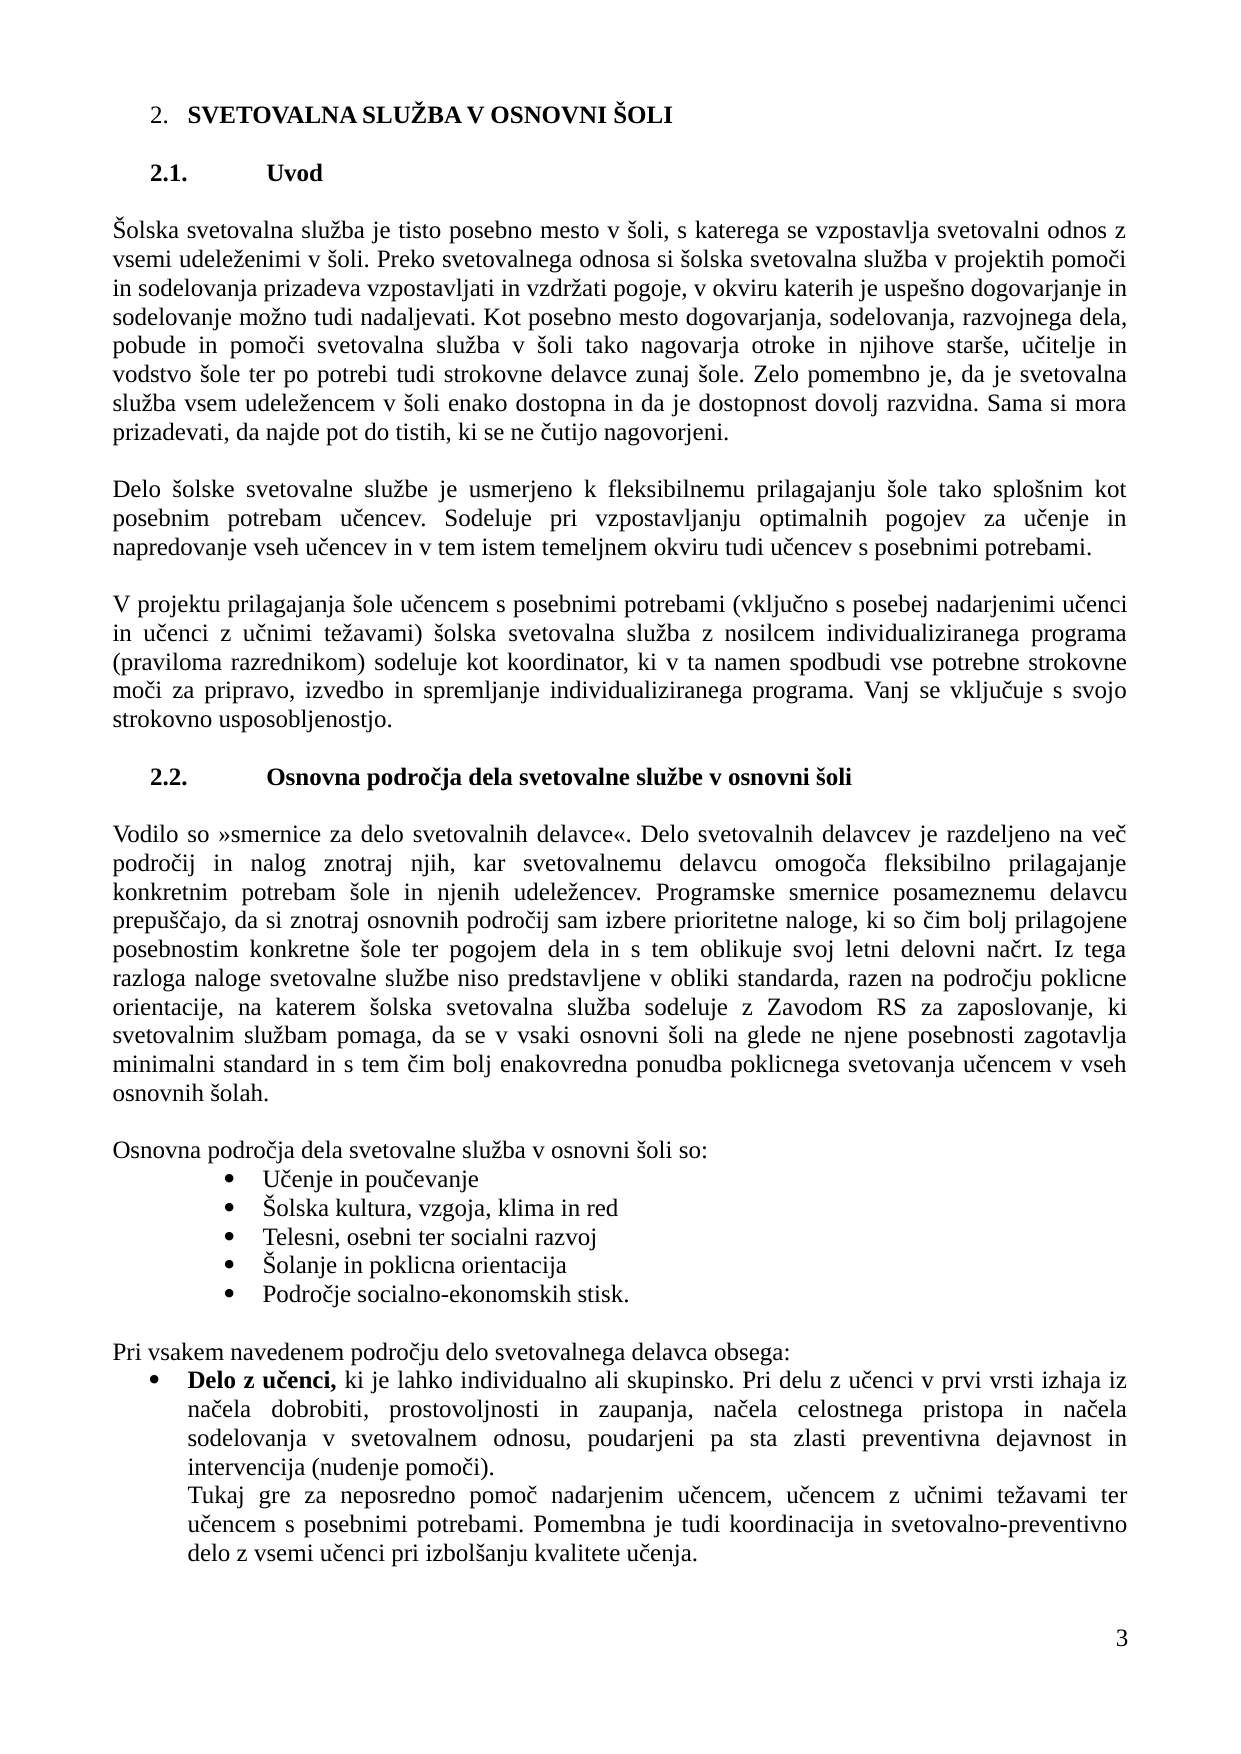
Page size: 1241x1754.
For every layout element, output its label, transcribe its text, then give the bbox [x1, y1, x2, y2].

text Vodilo so »smernice za delo svetovalnih delavce«. Delo svetovalnih delavcev je razdeljeno na več področij in nalog znotraj njih, kar svetovalnemu delavcu omogoča fleksibilno prilagajanje konkretnim potrebam šole in njenih udeležencev. Programske smernice posameznemu delavcu prepuščajo, da si znotraj osnovnih področij sam izbere prioritetne naloge, ki so čim bolj prilagojene posebnostim konkretne šole ter pogojem dela in s tem oblikuje svoj letni delovni načrt. Iz tega razloga naloge svetovalne službe niso predstavljene v obliki standarda, razen na področju poklicne orientacije, na katerem šolska svetovalna služba sodeluje z Zavodom RS za zaposlovanje, ki svetovalnim službam pomaga, da se v vsaki osnovni šoli na glede ne njene posebnosti zagotavlja minimalni standard in s tem čim bolj enakovredna ponudba poklicnega svetovanja učencem v vseh osnovnih šolah. [112, 819, 1128, 1107]
text Delo šolske svetovalne službe je usmerjeno k fleksibilnemu prilagajanju šole tako splošnim kot posebnim potrebam učencev. Sodeluje pri vzpostavljanju optimalnih pogojev za učenje in napredovanje vseh učencev in v tem istem temeljnem okviru tudi učencev s posebnimi potrebami. [112, 474, 1128, 560]
text Tukaj gre za neposredno pomoč nadarjenim učencem, učencem z učnimi težavami ter učencem s posebnimi potrebami. Pomembna je tudi koordinacija in svetovalno-preventivno delo z vsemi učenci pri izbolšanju kvalitete učenja. [187, 1480, 1128, 1567]
list Področje socialno-ekonomskih stisk. [225, 1279, 1128, 1308]
list Telesni, osebni ter socialni razvoj [225, 1222, 1128, 1250]
list Šolska kultura, vzgoja, klima in red [225, 1193, 1128, 1222]
list SVETOVALNA SLUŽBA V OSNOVNI ŠOLI [150, 100, 1128, 129]
text Osnovna področja dela svetovalne služba v osnovni šoli so: [112, 1135, 1128, 1164]
list Osnovna področja dela svetovalne službe v osnovni šoli [150, 762, 1128, 790]
text V projektu prilagajanja šole učencem s posebnimi potrebami (vključno s posebej nadarjenimi učenci in učenci z učnimi težavami) šolska svetovalna služba z nosilcem individualiziranega programa (praviloma razrednikom) sodeluje kot koordinator, ki v ta namen spodbudi vse potrebne strokovne moči za pripravo, izvedbo in spremljanje individualiziranega programa. Vanj se vključuje s svojo strokovno usposobljenostjo. [112, 589, 1128, 733]
text Pri vsakem navedenem področju delo svetovalnega delavca obsega: [112, 1337, 1128, 1365]
list Delo z učenci, ki je lahko individualno ali skupinsko. Pri delu z učenci v prvi vrsti izhaja iz načela dobrobiti, prostovoljnosti in zaupanja, načela celostnega pristopa in načela sodelovanja v svetovalnem odnosu, poudarjeni pa sta zlasti preventivna dejavnost in intervencija (nudenje pomoči). [150, 1365, 1128, 1480]
list Šolanje in poklicna orientacija [225, 1250, 1128, 1279]
text Šolska svetovalna služba je tisto posebno mesto v šoli, s katerega se vzpostavlja svetovalni odnos z vsemi udeleženimi v šoli. Preko svetovalnega odnosa si šolska svetovalna služba v projektih pomoči in sodelovanja prizadeva vzpostavljati in vzdržati pogoje, v okviru katerih je uspešno dogovarjanje in sodelovanje možno tudi nadaljevati. Kot posebno mesto dogovarjanja, sodelovanja, razvojnega dela, pobude in pomoči svetovalna služba v šoli tako nagovarja otroke in njihove starše, učitelje in vodstvo šole ter po potrebi tudi strokovne delavce zunaj šole. Zelo pomembno je, da je svetovalna služba vsem udeležencem v šoli enako dostopna in da je dostopnost dovolj razvidna. Sama si mora prizadevati, da najde pot do tistih, ki se ne čutijo nagovorjeni. [112, 215, 1128, 445]
list Uvod [150, 158, 1128, 187]
list Učenje in poučevanje [225, 1164, 1128, 1193]
